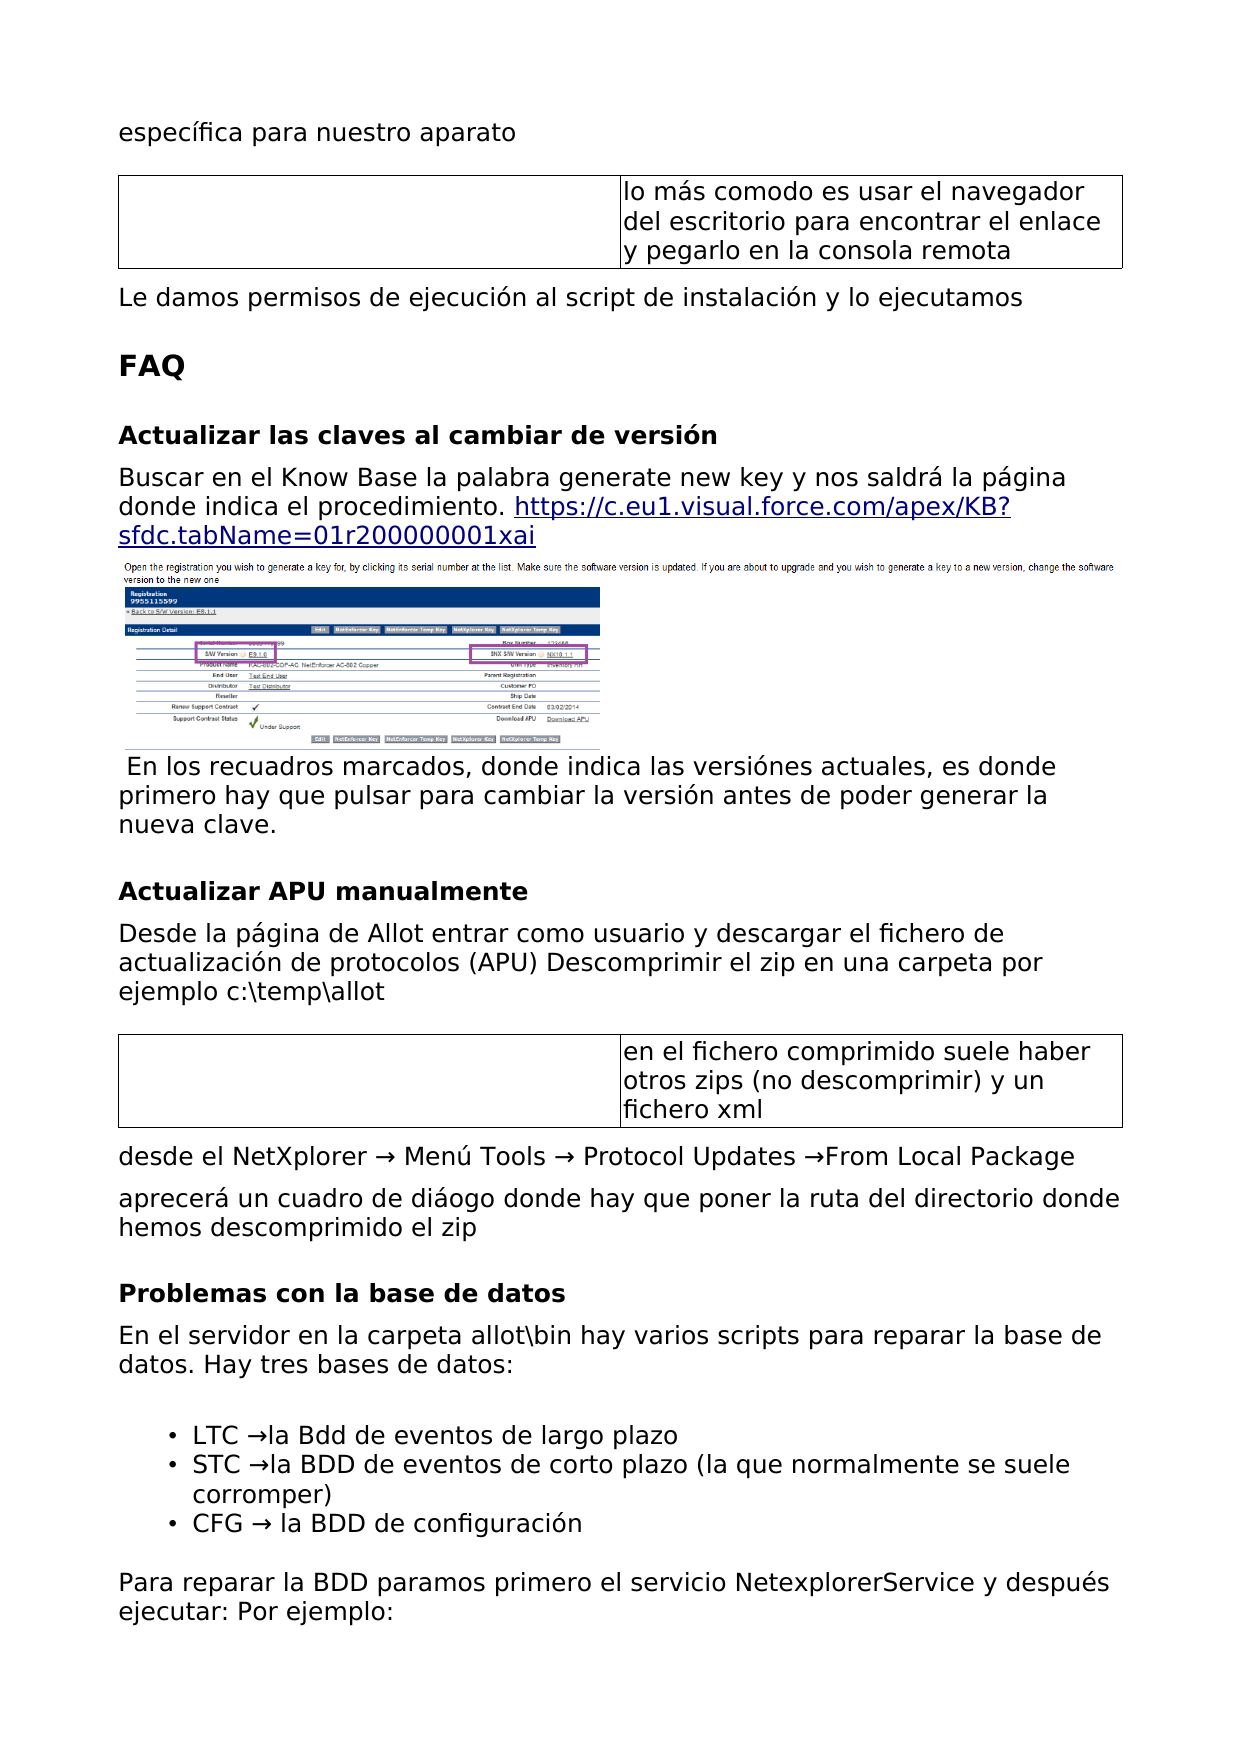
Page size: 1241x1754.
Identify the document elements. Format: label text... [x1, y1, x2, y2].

text Le damos permisos de ejecución al script de instalación y lo ejecutamos [118, 283, 1122, 312]
list STC →la BDD de eventos de corto plazo (la que normalmente se suele corromper) [177, 1451, 1122, 1509]
list CFG → la BDD de configuración [177, 1509, 1122, 1538]
subtitle Actualizar APU manualmente [118, 877, 1122, 906]
text desde el NetXplorer → Menú Tools → Protocol Updates →From Local Package [118, 1142, 1122, 1171]
table_header lo más comodo es usar el navegador del escritorio para encontrar el enlace y pegarlo en la consola remota [621, 176, 1122, 268]
picture [118, 562, 1123, 753]
text aprecerá un cuadro de diáogo donde hay que poner la ruta del directorio donde hemos descomprimido el zip [118, 1184, 1122, 1242]
list LTC →la Bdd de eventos de largo plazo [177, 1422, 1122, 1451]
table_header [119, 176, 620, 268]
table_header [119, 1035, 620, 1127]
table_header en el fichero comprimido suele haber otros zips (no descomprimir) y un fichero xml [621, 1035, 1122, 1127]
text Buscar en el Know Base la palabra generate new key y nos saldrá la página donde indica el procedimiento. https://c.eu1.visual.force.com/apex/KB?sfdc.tabName=01r200000001xai [118, 463, 1122, 550]
text Para reparar la BDD paramos primero el servicio NetexplorerService y después ejecutar: Por ejemplo: [118, 1568, 1122, 1626]
text En el servidor en la carpeta allot\bin hay varios scripts para reparar la base de datos. Hay tres bases de datos: [118, 1321, 1122, 1379]
subtitle FAQ [118, 349, 1122, 383]
text En los recuadros marcados, donde indica las versiónes actuales, es donde primero hay que pulsar para cambiar la versión antes de poder generar la nueva clave. [118, 753, 1122, 840]
subtitle Problemas con la base de datos [118, 1279, 1122, 1309]
text específica para nuestro aparato [118, 118, 1122, 147]
subtitle Actualizar las claves al cambiar de versión [118, 421, 1122, 450]
text Desde la página de Allot entrar como usuario y descargar el fichero de actualización de protocolos (APU) Descomprimir el zip en una carpeta por ejemplo c:\temp\allot [118, 919, 1122, 1006]
